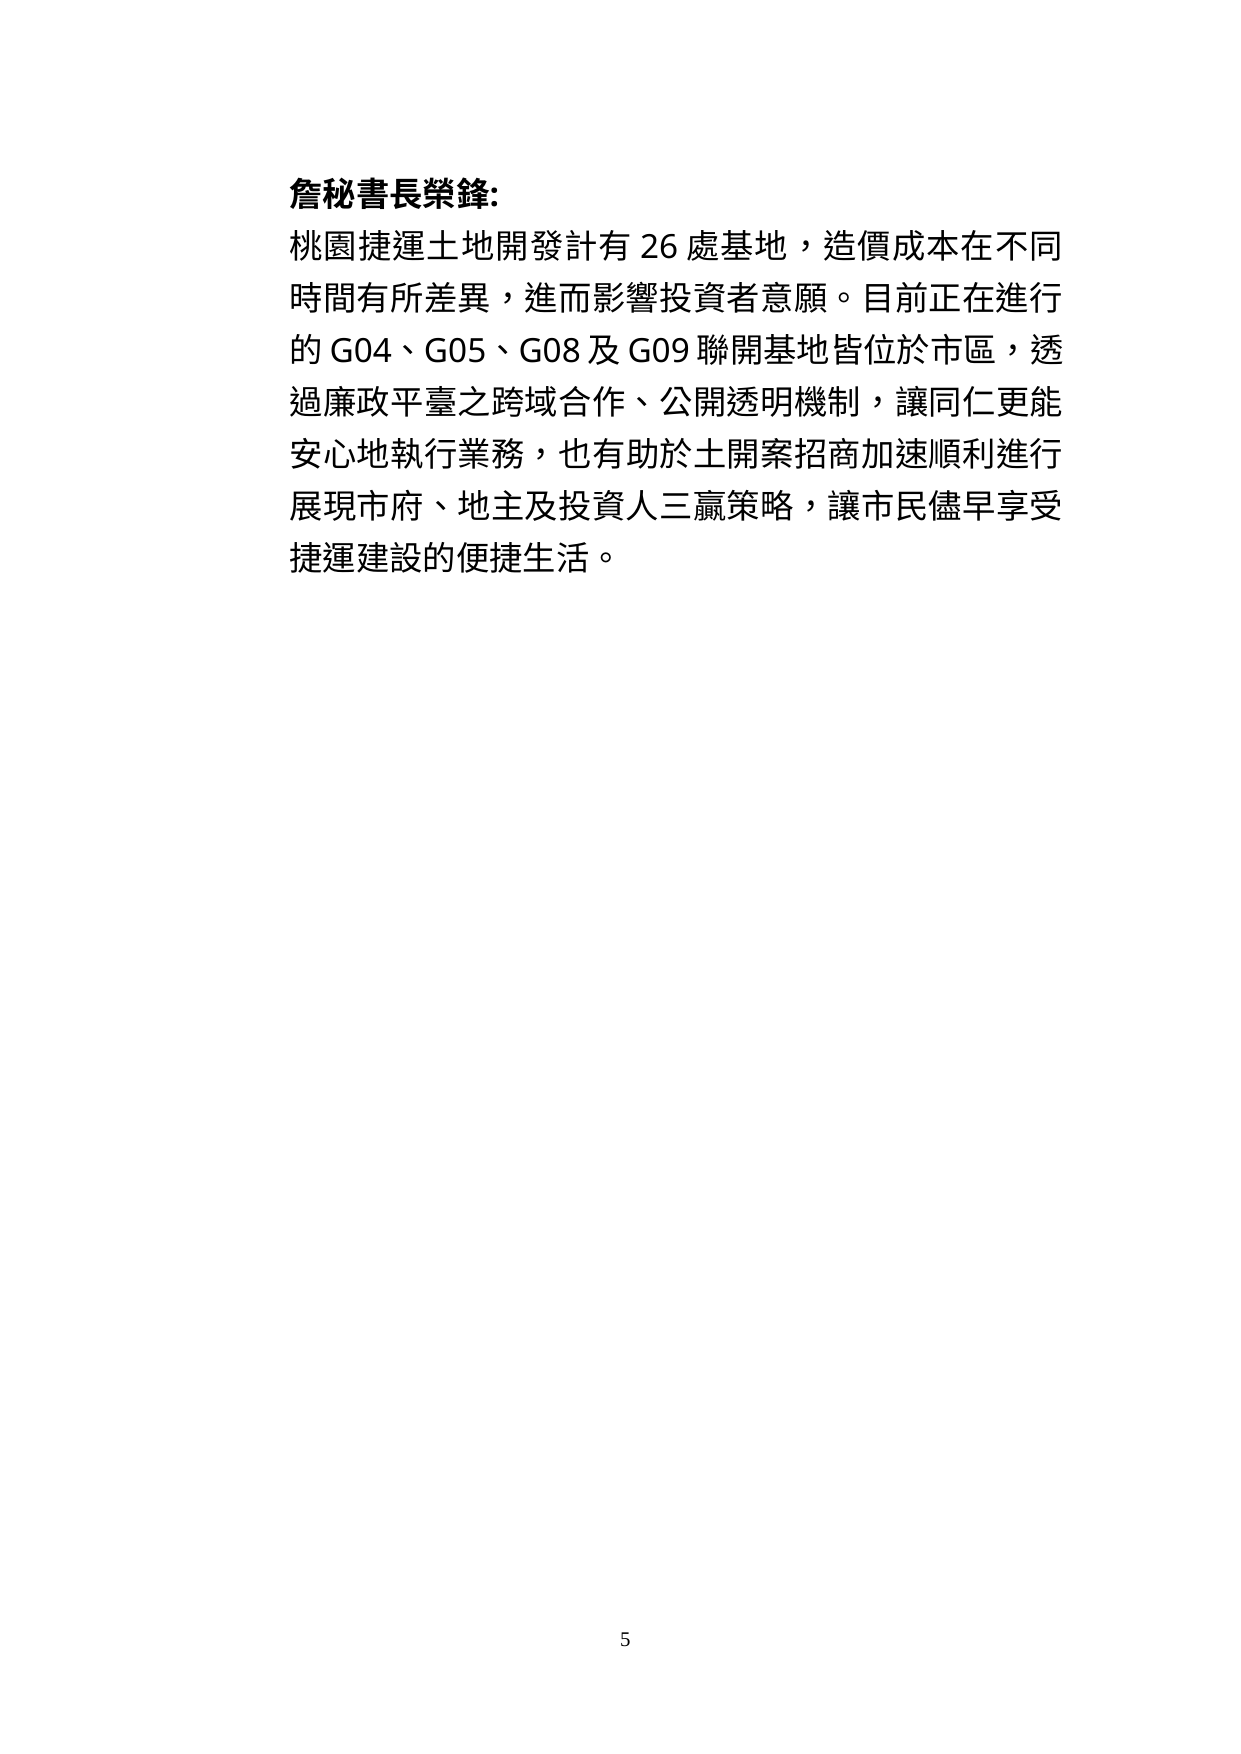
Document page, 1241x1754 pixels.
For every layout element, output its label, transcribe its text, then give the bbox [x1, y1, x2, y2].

text 詹秘書長榮鋒: [289, 164, 1063, 217]
text 桃園捷運土地開發計有26處基地，造價成本在不同時間有所差異，進而影響投資者意願。目前正在進行的G04、G05、G08及G09聯開基地皆位於市區，透過廉政平臺之跨域合作、公開透明機制，讓同仁更能安心地執行業務，也有助於土開案招商加速順利進行，展現市府、地主及投資人三贏策略，讓市民儘早享受捷運建設的便捷生活。 [289, 217, 1063, 581]
